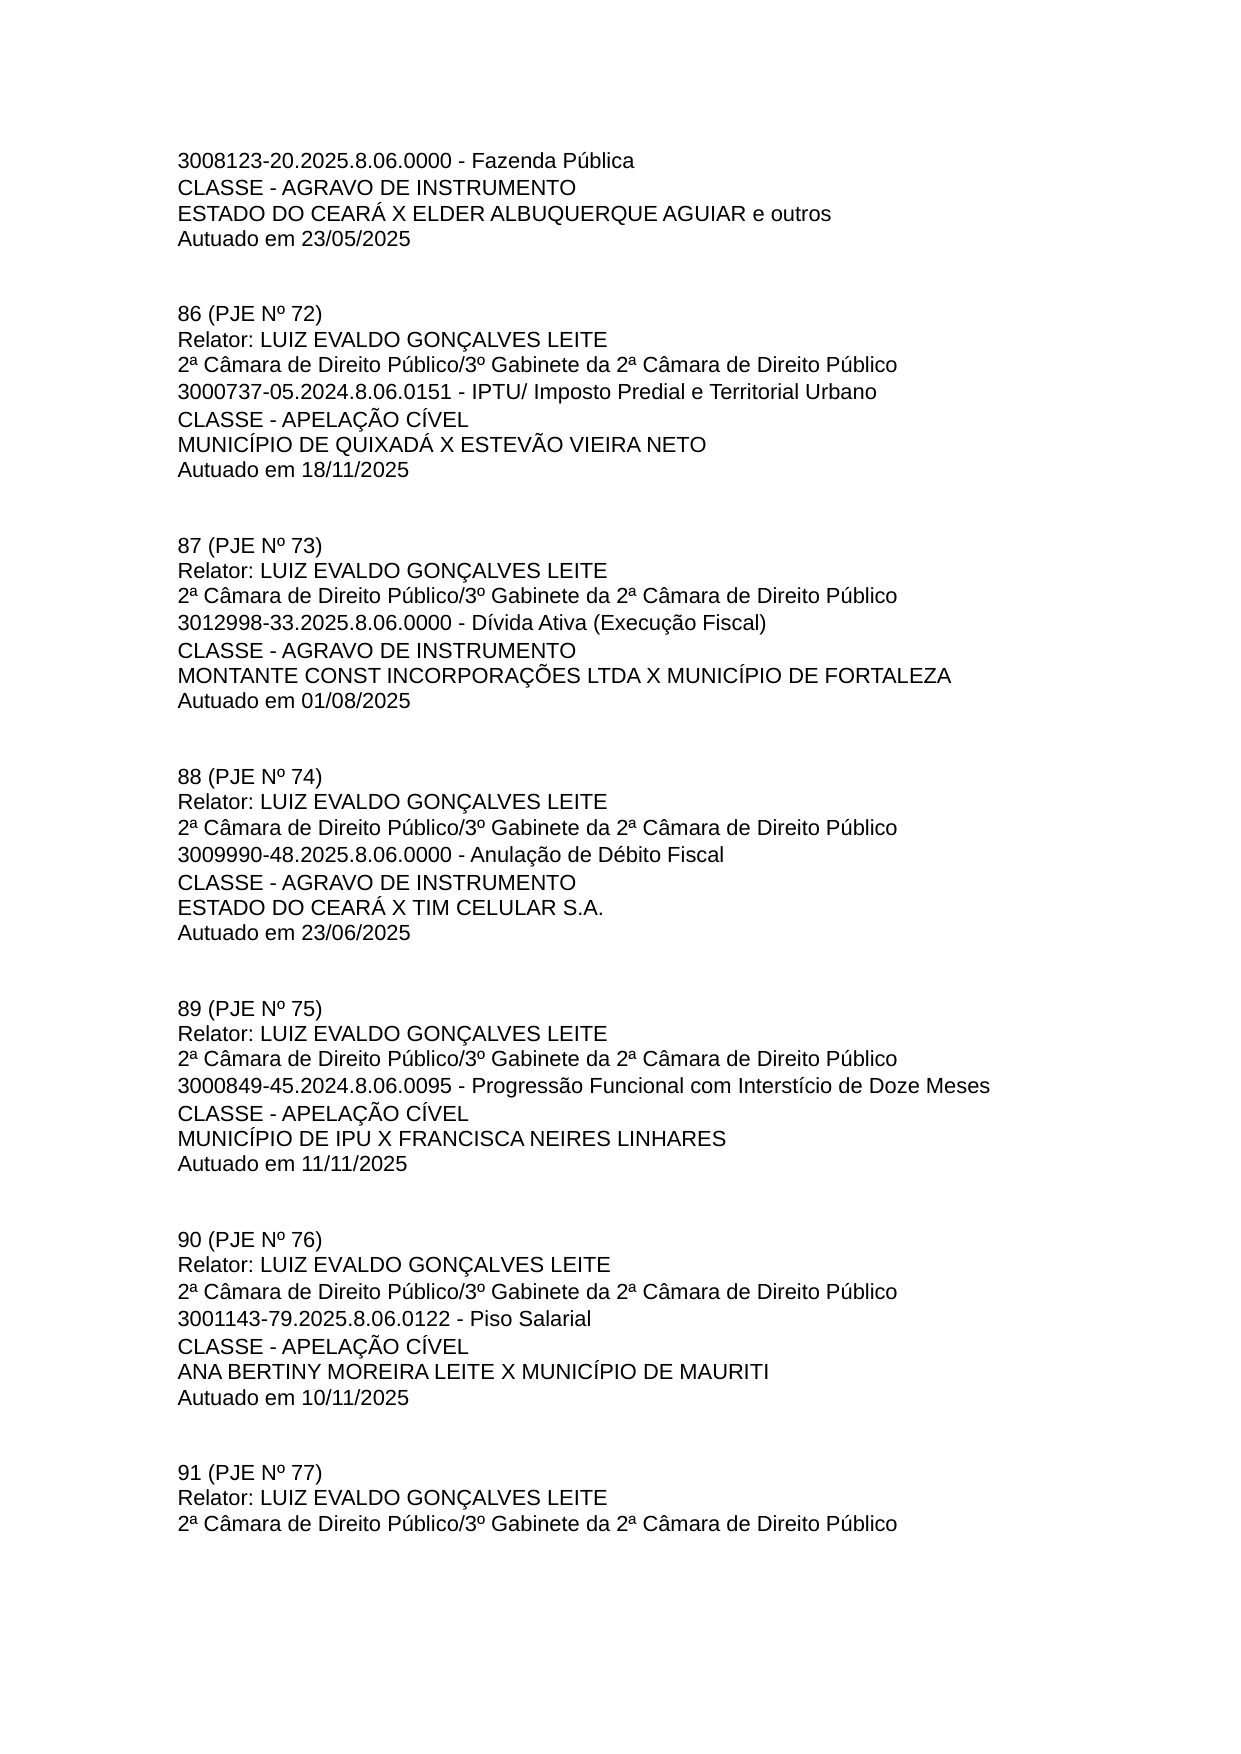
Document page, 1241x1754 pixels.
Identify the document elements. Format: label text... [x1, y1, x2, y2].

text 2ª Câmara de Direito Público/3º Gabinete da 2ª Câmara de Direito Público [177, 1279, 1063, 1304]
text Autuado em 10/11/2025 [177, 1384, 1063, 1410]
text Relator: LUIZ EVALDO GONÇALVES LEITE [177, 1021, 1063, 1046]
subtitle 3012998-33.2025.8.06.0000 - Dívida Ativa (Execução Fiscal) [177, 610, 1063, 636]
text CLASSE - AGRAVO DE INSTRUMENTO ESTADO DO CEARÁ X TIM CELULAR S.A. [177, 869, 1063, 920]
text Autuado em 18/11/2025 [177, 457, 1063, 482]
text CLASSE - APELAÇÃO CÍVEL MUNICÍPIO DE IPU X FRANCISCA NEIRES LINHARES [177, 1101, 1063, 1151]
text Autuado em 23/06/2025 [177, 920, 1063, 945]
text CLASSE - APELAÇÃO CÍVEL ANA BERTINY MOREIRA LEITE X MUNICÍPIO DE MAURITI [177, 1334, 1063, 1384]
text 2ª Câmara de Direito Público/3º Gabinete da 2ª Câmara de Direito Público [177, 352, 1063, 377]
text 88 (PJE Nº 74) [177, 764, 1063, 789]
text 2ª Câmara de Direito Público/3º Gabinete da 2ª Câmara de Direito Público [177, 814, 1063, 840]
text 89 (PJE Nº 75) [177, 995, 1063, 1021]
text 86 (PJE Nº 72) [177, 301, 1063, 327]
text 2ª Câmara de Direito Público/3º Gabinete da 2ª Câmara de Direito Público [177, 583, 1063, 608]
text 91 (PJE Nº 77) [177, 1460, 1063, 1485]
text Relator: LUIZ EVALDO GONÇALVES LEITE [177, 558, 1063, 583]
subtitle 3009990-48.2025.8.06.0000 - Anulação de Débito Fiscal [177, 842, 1063, 867]
text Autuado em 23/05/2025 [177, 226, 1063, 251]
text Relator: LUIZ EVALDO GONÇALVES LEITE [177, 1485, 1063, 1511]
text Autuado em 11/11/2025 [177, 1151, 1063, 1176]
subtitle 3000737-05.2024.8.06.0151 - IPTU/ Imposto Predial e Territorial Urbano [177, 379, 1063, 404]
text Relator: LUIZ EVALDO GONÇALVES LEITE [177, 327, 1063, 352]
text 2ª Câmara de Direito Público/3º Gabinete da 2ª Câmara de Direito Público [177, 1046, 1063, 1071]
text 2ª Câmara de Direito Público/3º Gabinete da 2ª Câmara de Direito Público [177, 1511, 1063, 1536]
subtitle 3008123-20.2025.8.06.0000 - Fazenda Pública [177, 148, 1063, 173]
subtitle 3001143-79.2025.8.06.0122 - Piso Salarial [177, 1306, 1063, 1332]
text Relator: LUIZ EVALDO GONÇALVES LEITE [177, 789, 1063, 814]
text Relator: LUIZ EVALDO GONÇALVES LEITE [177, 1252, 1063, 1277]
text 87 (PJE Nº 73) [177, 533, 1063, 558]
text CLASSE - APELAÇÃO CÍVEL MUNICÍPIO DE QUIXADÁ X ESTEVÃO VIEIRA NETO [177, 407, 1063, 457]
text 90 (PJE Nº 76) [177, 1227, 1063, 1252]
text CLASSE - AGRAVO DE INSTRUMENTO ESTADO DO CEARÁ X ELDER ALBUQUERQUE AGUIAR e outros [177, 175, 1063, 226]
text Autuado em 01/08/2025 [177, 688, 1063, 714]
text CLASSE - AGRAVO DE INSTRUMENTO MONTANTE CONST INCORPORAÇÕES LTDA X MUNICÍPIO DE FORTALEZA [177, 638, 1063, 688]
subtitle 3000849-45.2024.8.06.0095 - Progressão Funcional com Interstício de Doze Meses [177, 1073, 1063, 1098]
